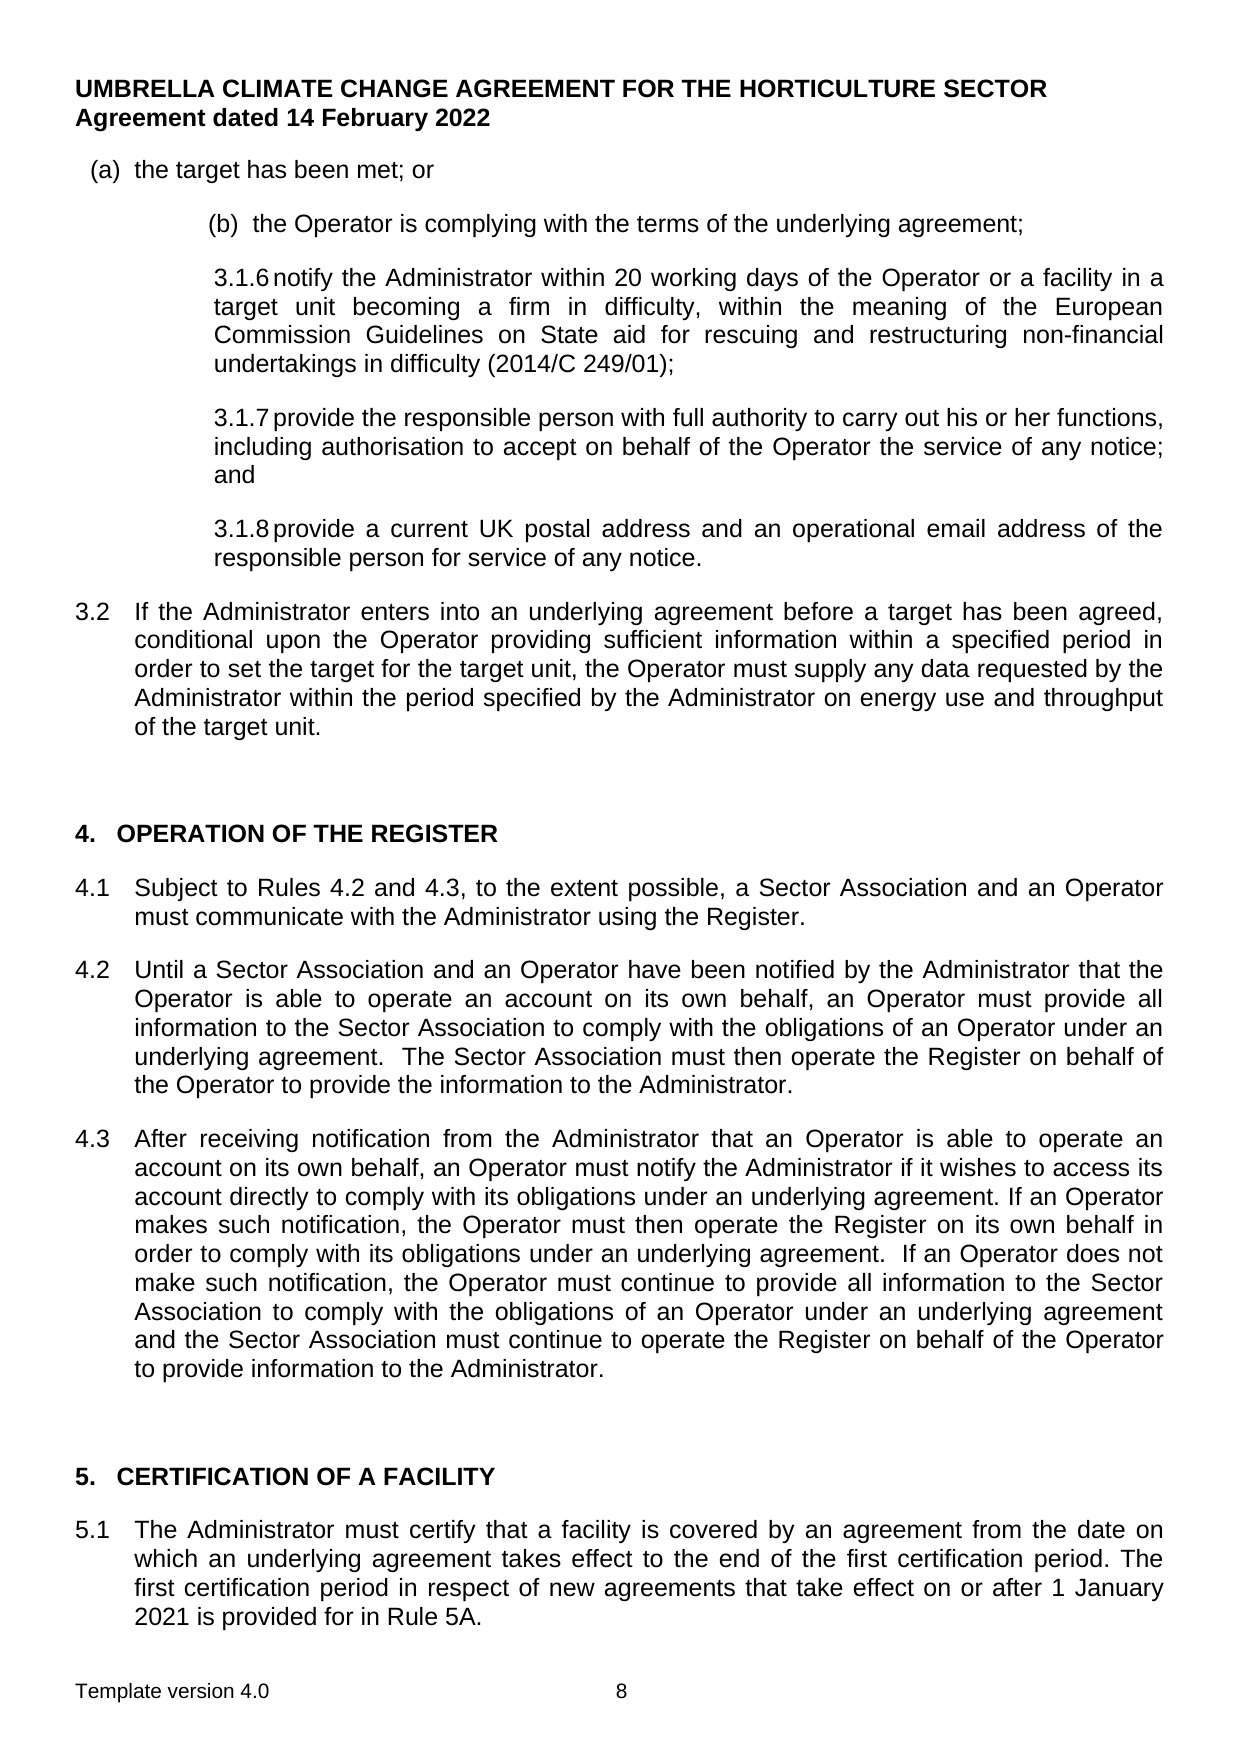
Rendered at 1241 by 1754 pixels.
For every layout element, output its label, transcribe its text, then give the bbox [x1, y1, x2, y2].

list Subject to Rules 4.2 and 4.3, to the extent possible, a Sector Association and an Operator must communicate with the Administrator using the Register. [75, 873, 1165, 930]
list If the Administrator enters into an underlying agreement before a target has been agreed, conditional upon the Operator providing sufficient information within a specified period in order to set the target for the target unit, the Operator must supply any data requested by the Administrator within the period specified by the Administrator on energy use and throughput of the target unit. [75, 596, 1165, 740]
list The Administrator must certify that a facility is covered by an agreement from the date on which an underlying agreement takes effect to the end of the first certification period. The first certification period in respect of new agreements that take effect on or after 1 January 2021 is provided for in Rule 5A. [75, 1515, 1165, 1630]
list provide the responsible person with full authority to carry out his or her functions, including authorisation to accept on behalf of the Operator the service of any notice; and [214, 403, 1165, 489]
list OPERATION OF THE REGISTER [75, 819, 1165, 848]
list Until a Sector Association and an Operator have been notified by the Administrator that the Operator is able to operate an account on its own behalf, an Operator must provide all information to the Sector Association to comply with the obligations of an Operator under an underlying agreement. The Sector Association must then operate the Register on behalf of the Operator to provide the information to the Administrator. [75, 955, 1165, 1099]
list After receiving notification from the Administrator that an Operator is able to operate an account on its own behalf, an Operator must notify the Administrator if it wishes to access its account directly to comply with its obligations under an underlying agreement. If an Operator makes such notification, the Operator must then operate the Register on its own behalf in order to comply with its obligations under an underlying agreement. If an Operator does not make such notification, the Operator must continue to provide all information to the Sector Association to comply with the obligations of an Operator under an underlying agreement and the Sector Association must continue to operate the Register on behalf of the Operator to provide information to the Administrator. [75, 1124, 1165, 1383]
list provide a current UK postal address and an operational email address of the responsible person for service of any notice. [214, 514, 1165, 571]
list notify the Administrator within 20 working days of the Operator or a facility in a target unit becoming a firm in difficulty, within the meaning of the European Commission Guidelines on State aid for rescuing and restructuring non-financial undertakings in difficulty (2014/C 249/01); [214, 263, 1165, 378]
list CERTIFICATION OF A FACILITY [75, 1461, 1165, 1490]
list the target has been met; or [75, 155, 1165, 184]
list the Operator is complying with the terms of the underlying agreement; [208, 209, 1165, 238]
